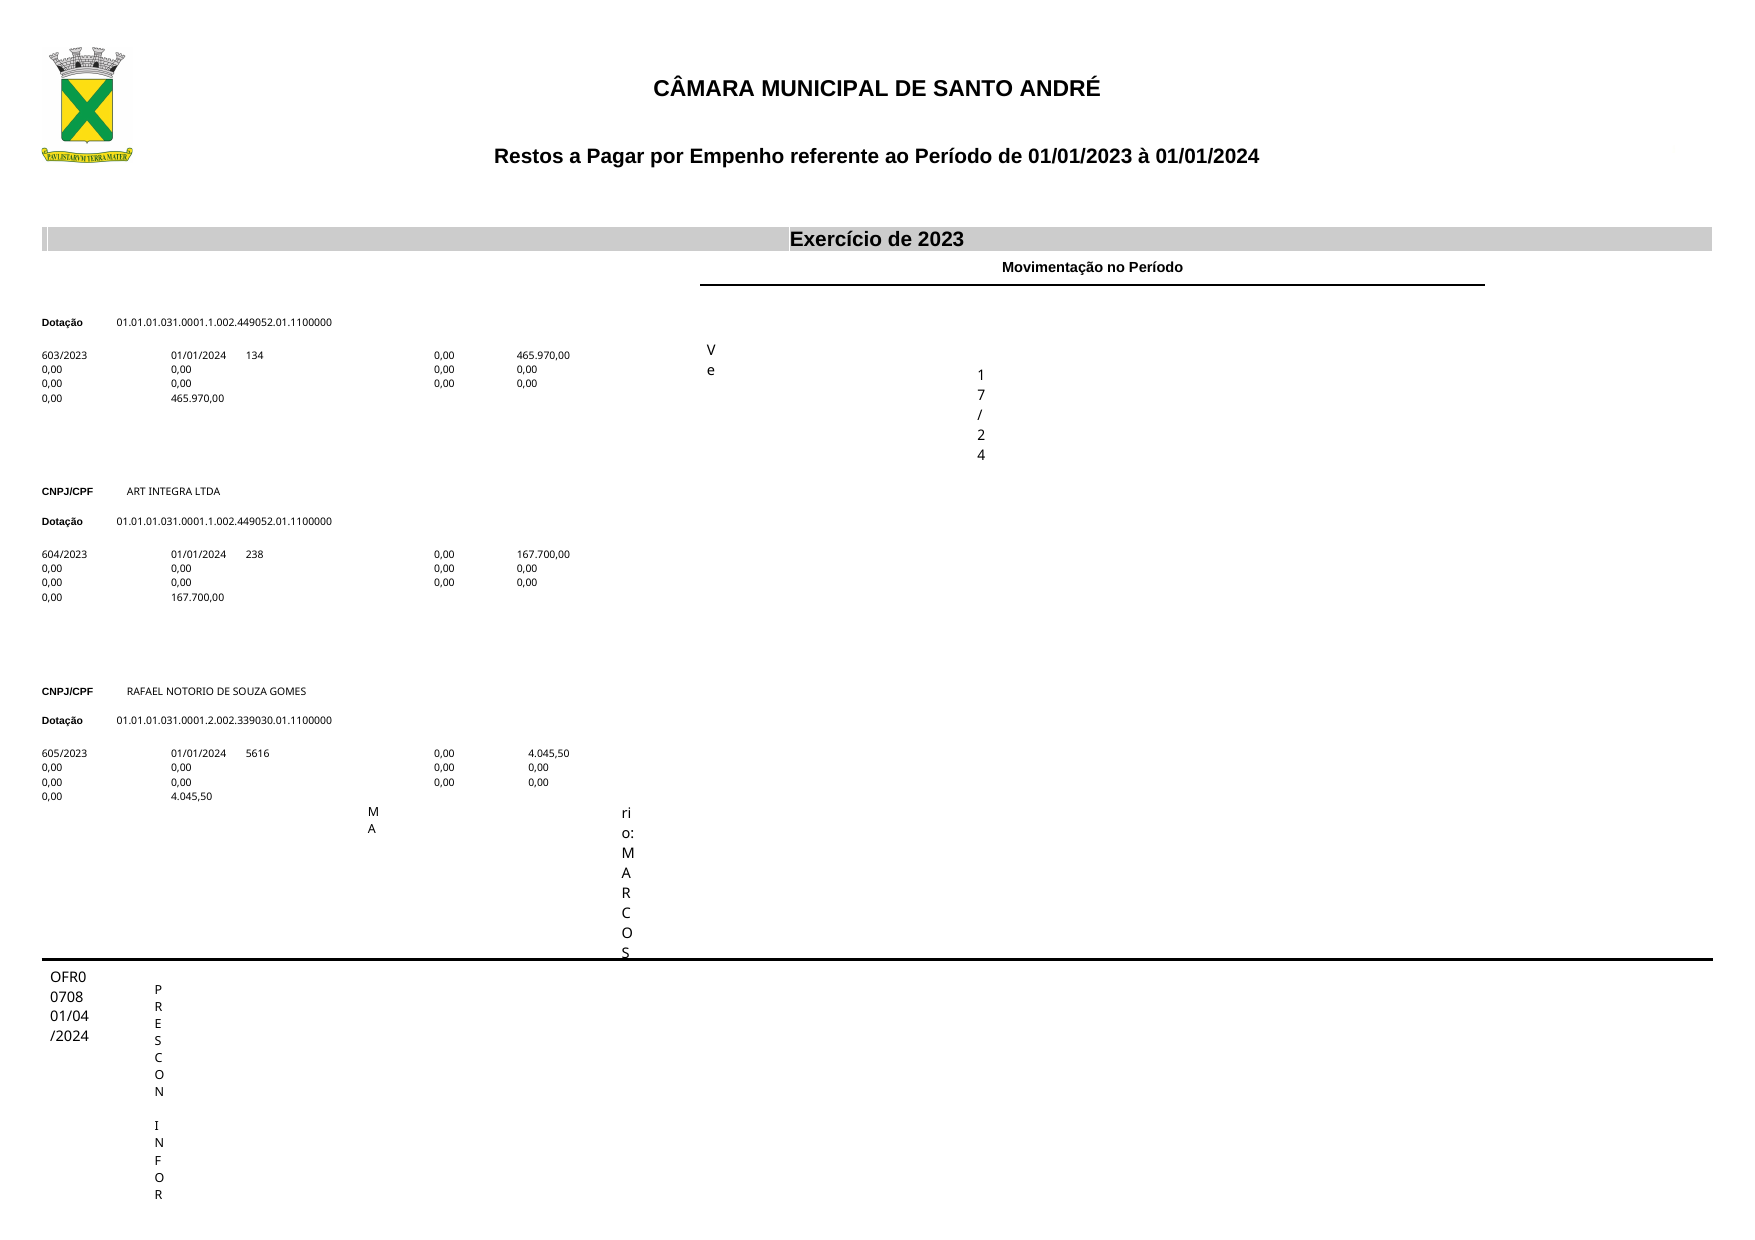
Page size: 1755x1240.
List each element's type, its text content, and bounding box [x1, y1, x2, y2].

text 17/ 24 [977, 414, 981, 456]
text CNPJ/CPF ART INTEGRA LTDA [42, 485, 635, 499]
text Usuário: MARCOS [621, 803, 635, 958]
text 604/2023 01/01/2024 238 0,00 167.700,00 0,00 0,00 0,00 0,00 0,00 0,00 0,00 0,00 0,00 167.700,00 [42, 547, 635, 604]
text Dotação 01.01.01.031.0001.2.002.339030.01.1100000 [42, 713, 635, 727]
text 605/2023 01/01/2024 5616 0,00 4.045,50 0,00 0,00 0,00 0,00 0,00 0,00 0,00 0,00 0,00 4.045,50 [42, 746, 635, 803]
text OFR00708 01/04/2024 [50, 966, 90, 1046]
text 603/2023 01/01/2024 134 0,00 465.970,00 0,00 0,00 0,00 0,00 0,00 0,00 0,00 0,00 0,00 465.970,00 [42, 348, 635, 405]
text 17/ 24 [977, 365, 981, 419]
text Dotação 01.01.01.031.0001.1.002.449052.01.1100000 [42, 315, 635, 329]
text CNPJ/CPF RAFAEL NOTORIO DE SOUZA GOMES [42, 684, 635, 698]
text Dotação 01.01.01.031.0001.1.002.449052.01.1100000 [42, 514, 635, 528]
